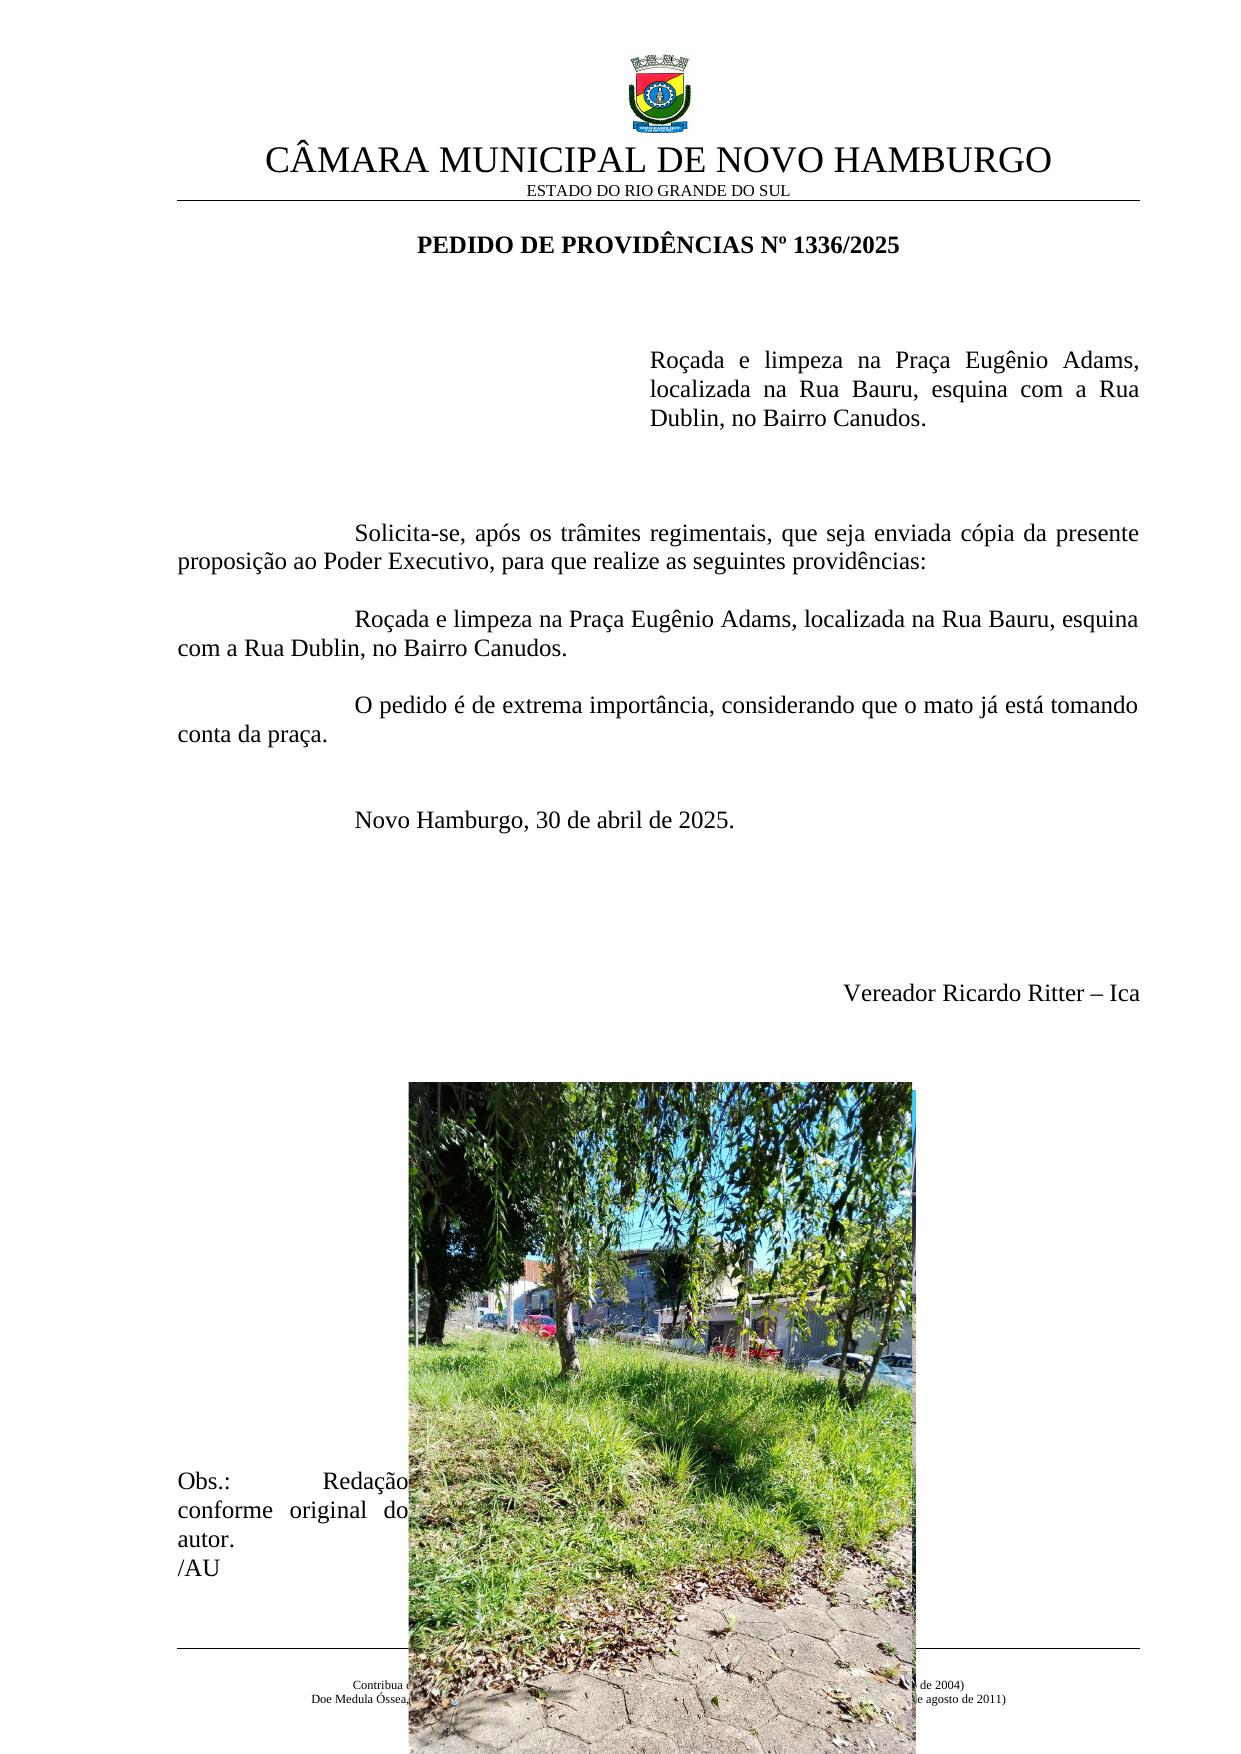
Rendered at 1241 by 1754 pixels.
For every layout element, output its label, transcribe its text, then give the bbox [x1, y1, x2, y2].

text PEDIDO DE PROVIDÊNCIAS Nº 1336/2025 [177, 230, 1140, 259]
text O pedido é de extrema importância, considerando que o mato já está tomando conta da praça. [177, 690, 1140, 748]
text [916, 1553, 1140, 1581]
text Solicita-se, após os trâmites regimentais, que seja enviada cópia da presente proposição ao Poder Executivo, para que realize as seguintes providências: [177, 518, 1140, 575]
text Roçada e limpeza na Praça Eugênio Adams, localizada na Rua Bauru, esquina com a Rua Dublin, no Bairro Canudos. [177, 604, 1140, 661]
text Roçada e limpeza na Praça Eugênio Adams, localizada na Rua Bauru, esquina com a Rua Dublin, no Bairro Canudos. [649, 345, 1140, 431]
text Obs.: Redação conforme original do autor. [177, 1466, 408, 1553]
text /AU [177, 1553, 408, 1581]
text Vereador Ricardo Ritter – Ica [177, 978, 1140, 1006]
text [916, 1466, 1140, 1553]
text Novo Hamburgo, 30 de abril de 2025. [177, 805, 1140, 834]
picture [408, 1082, 916, 1754]
picture [623, 48, 694, 137]
